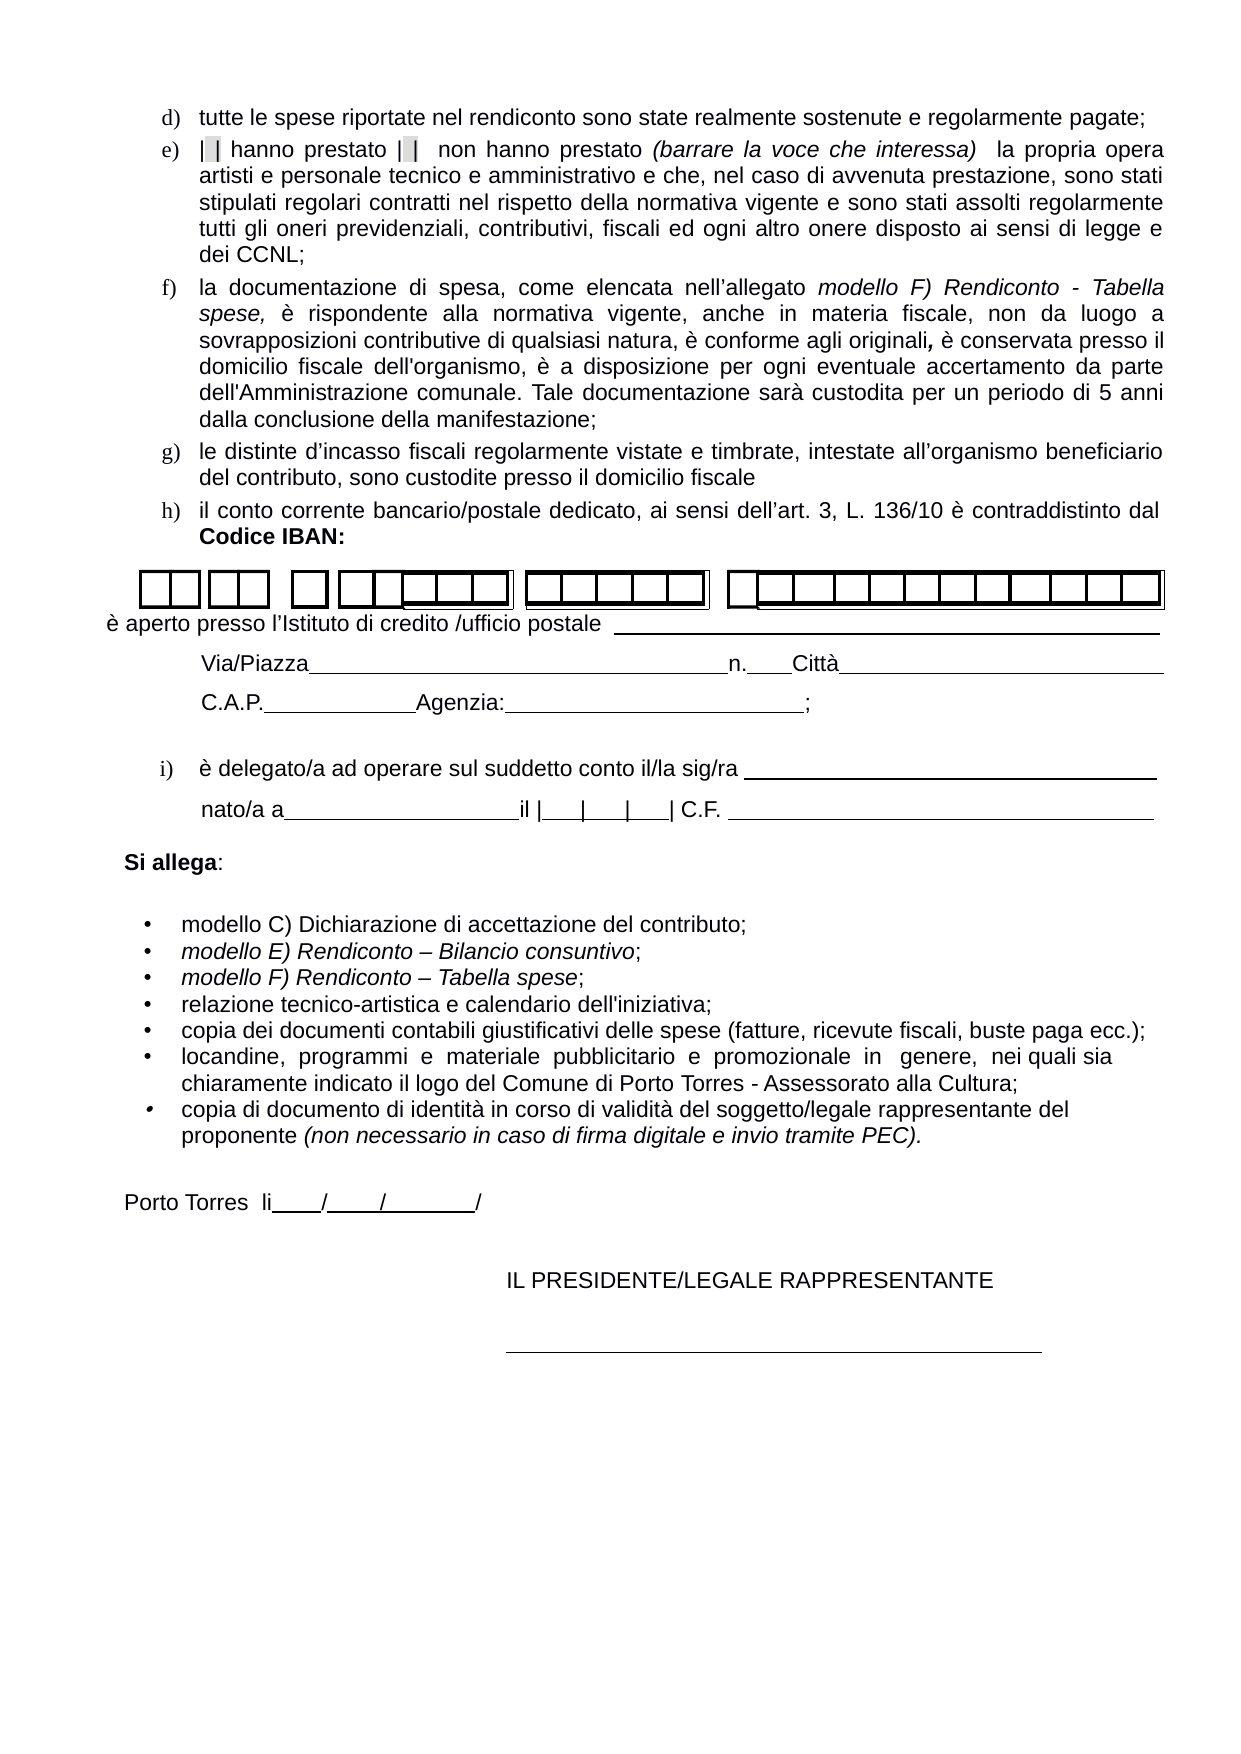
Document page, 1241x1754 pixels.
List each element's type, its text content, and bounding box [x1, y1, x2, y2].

table_header [438, 575, 471, 601]
table_header [474, 575, 506, 601]
table_header [759, 575, 792, 601]
table_header [563, 575, 595, 601]
table_header [528, 575, 560, 601]
list la documentazione di spesa, come elencata nell’allegato modello F) Rendiconto - Tabella spese, è rispondente alla normativa vigente, anche in materia fiscale, non da luogo a sovrapposizioni contributive di qualsiasi natura, è conforme agli originali, è conservata presso il domicilio fiscale dell'organismo, è a disposizione per ogni eventuale accertamento da parte dell'Amministrazione comunale. Tale documentazione sarà custodita per un periodo di 5 anni dalla conclusione della manifestazione; [161, 274, 1164, 432]
table_header [1052, 575, 1085, 601]
table_header [941, 575, 974, 601]
list modello F) Rendiconto – Tabella spese; [144, 964, 1182, 990]
table_header [634, 575, 666, 601]
table_header [404, 575, 435, 601]
text Porto Torres li / / / [124, 1188, 1182, 1215]
table_header [1123, 575, 1158, 601]
list le distinte d’incasso fiscali regolarmente vistate e timbrate, intestate all’organismo beneficiario del contributo, sono custodite presso il domicilio fiscale [161, 438, 1164, 491]
table_header [977, 575, 1008, 601]
table_header [1012, 575, 1049, 601]
subtitle Si allega: [124, 849, 1182, 875]
subtitle modello E) Rendiconto – Bilancio consuntivo; [144, 938, 1182, 964]
table_header [669, 575, 702, 601]
text IL PRESIDENTE/LEGALE RAPPRESENTANTE [506, 1267, 1182, 1294]
list è delegato/a ad operare sul suddetto conto il/la sig/ra [159, 755, 1182, 782]
list | | hanno prestato | | non hanno prestato (barrare la voce che interessa) la propria opera artisti e personale tecnico e amministrativo e che, nel caso di avvenuta prestazione, sono stati stipulati regolari contratti nel rispetto della normativa vigente e sono stati assolti regolarmente tutti gli oneri previdenziali, contributivi, fiscali ed ogni altro onere disposto ai sensi di legge e dei CCNL; [161, 136, 1164, 268]
list il conto corrente bancario/postale dedicato, ai sensi dell’art. 3, L. 136/10 è contraddistinto dal [161, 497, 1182, 523]
list relazione tecnico-artistica e calendario dell'iniziativa; [144, 991, 1182, 1017]
text Via/Piazza n. Città [201, 650, 1182, 676]
table_header [906, 575, 938, 601]
list copia di documento di identità in corso di validità del soggetto/legale rappresentante del proponente (non necessario in caso di firma digitale e invio tramite PEC). [144, 1096, 1182, 1149]
table_header [836, 575, 868, 601]
list tutte le spese riportate nel rendiconto sono state realmente sostenute e regolarmente pagate; [161, 103, 1182, 130]
table_header [1088, 575, 1120, 601]
text C.A.P. Agenzia: ; [201, 689, 1182, 716]
list locandine, programmi e materiale pubblicitario e promozionale in genere, nei quali sia chiaramente indicato il logo del Comune di Porto Torres - Assessorato alla Cultura; [144, 1043, 1182, 1096]
list copia dei documenti contabili giustificativi delle spese (fatture, ricevute fiscali, buste paga ecc.); [144, 1017, 1182, 1043]
text nato/a a il | | | | C.F. [201, 796, 1182, 823]
table_header [795, 575, 833, 601]
text è aperto presso l’Istituto di credito /ufficio postale [106, 583, 1182, 637]
subtitle Codice IBAN: [199, 523, 1182, 549]
table_header [598, 575, 631, 601]
table_header [871, 575, 903, 601]
subtitle modello C) Dichiarazione di accettazione del contributo; [144, 911, 1182, 938]
